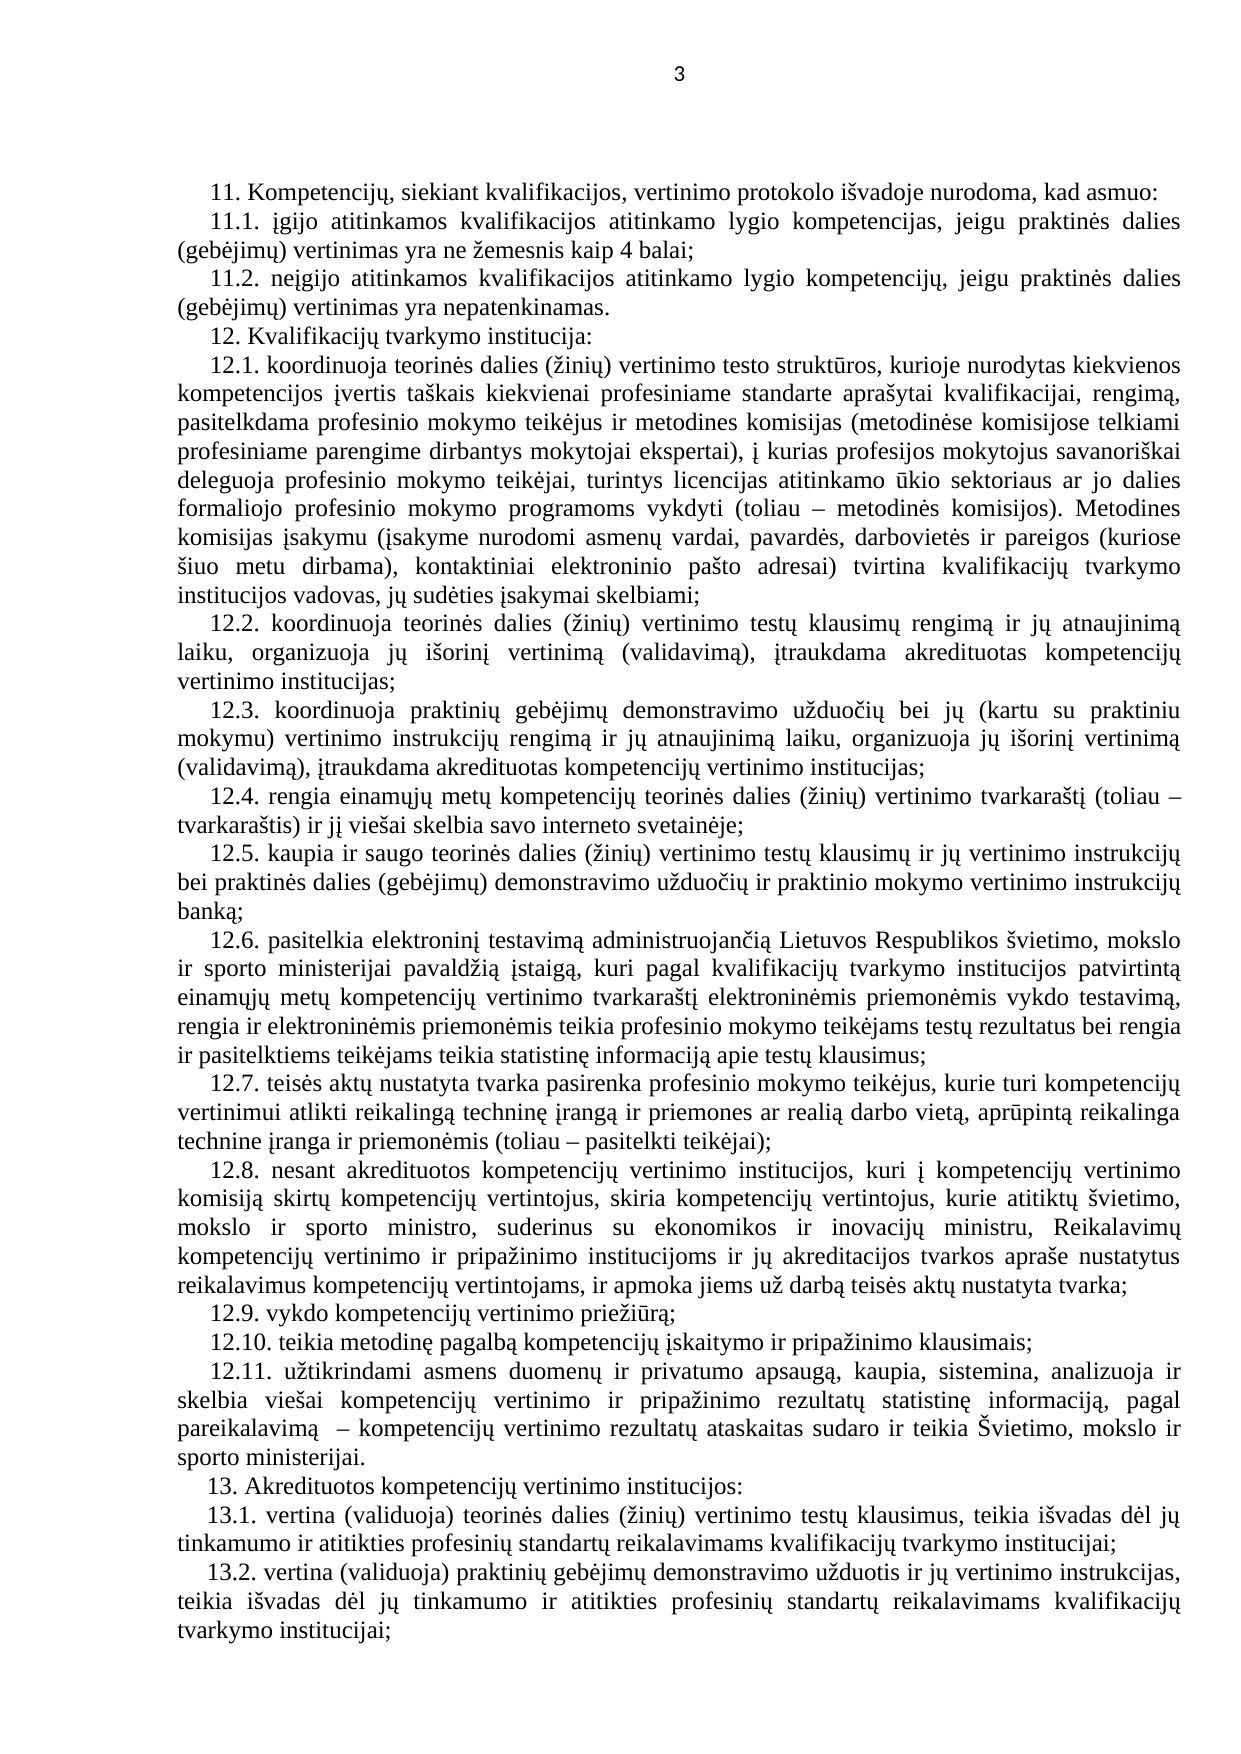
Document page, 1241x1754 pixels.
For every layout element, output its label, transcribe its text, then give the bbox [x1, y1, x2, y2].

text 12.2. koordinuoja teorinės dalies (žinių) vertinimo testų klausimų rengimą ir jų atnaujinimą laiku, organizuoja jų išorinį vertinimą (validavimą), įtraukdama akredituotas kompetencijų vertinimo institucijas; [177, 608, 1182, 695]
text 12.10. teikia metodinę pagalbą kompetencijų įskaitymo ir pripažinimo klausimais; [177, 1327, 1182, 1356]
text 13.2. vertina (validuoja) praktinių gebėjimų demonstravimo užduotis ir jų vertinimo instrukcijas, teikia išvadas dėl jų tinkamumo ir atitikties profesinių standartų reikalavimams kvalifikacijų tvarkymo institucijai; [177, 1557, 1182, 1643]
text 12.5. kaupia ir saugo teorinės dalies (žinių) vertinimo testų klausimų ir jų vertinimo instrukcijų bei praktinės dalies (gebėjimų) demonstravimo užduočių ir praktinio mokymo vertinimo instrukcijų banką; [177, 838, 1182, 925]
text 12.3. koordinuoja praktinių gebėjimų demonstravimo užduočių bei jų (kartu su praktiniu mokymu) vertinimo instrukcijų rengimą ir jų atnaujinimą laiku, organizuoja jų išorinį vertinimą (validavimą), įtraukdama akredituotas kompetencijų vertinimo institucijas; [177, 695, 1182, 781]
text 13. Akredituotos kompetencijų vertinimo institucijos: [177, 1471, 1182, 1500]
text 12.11. užtikrindami asmens duomenų ir privatumo apsaugą, kaupia, sistemina, analizuoja ir skelbia viešai kompetencijų vertinimo ir pripažinimo rezultatų statistinę informaciją, pagal pareikalavimą – kompetencijų vertinimo rezultatų ataskaitas sudaro ir teikia Švietimo, mokslo ir sporto ministerijai. [177, 1356, 1182, 1471]
text 12. Kvalifikacijų tvarkymo institucija: [177, 321, 1182, 350]
text 12.1. koordinuoja teorinės dalies (žinių) vertinimo testo struktūros, kurioje nurodytas kiekvienos kompetencijos įvertis taškais kiekvienai profesiniame standarte aprašytai kvalifikacijai, rengimą, pasitelkdama profesinio mokymo teikėjus ir metodines komisijas (metodinėse komisijose telkiami profesiniame parengime dirbantys mokytojai ekspertai), į kurias profesijos mokytojus savanoriškai deleguoja profesinio mokymo teikėjai, turintys licencijas atitinkamo ūkio sektoriaus ar jo dalies formaliojo profesinio mokymo programoms vykdyti (toliau – metodinės komisijos). Metodines komisijas įsakymu (įsakyme nurodomi asmenų vardai, pavardės, darbovietės ir pareigos (kuriose šiuo metu dirbama), kontaktiniai elektroninio pašto adresai) tvirtina kvalifikacijų tvarkymo institucijos vadovas, jų sudėties įsakymai skelbiami; [177, 350, 1182, 608]
text 11.1. įgijo atitinkamos kvalifikacijos atitinkamo lygio kompetencijas, jeigu praktinės dalies (gebėjimų) vertinimas yra ne žemesnis kaip 4 balai; [177, 206, 1182, 263]
text 12.6. pasitelkia elektroninį testavimą administruojančią Lietuvos Respublikos švietimo, mokslo ir sporto ministerijai pavaldžią įstaigą, kuri pagal kvalifikacijų tvarkymo institucijos patvirtintą einamųjų metų kompetencijų vertinimo tvarkaraštį elektroninėmis priemonėmis vykdo testavimą, rengia ir elektroninėmis priemonėmis teikia profesinio mokymo teikėjams testų rezultatus bei rengia ir pasitelktiems teikėjams teikia statistinę informaciją apie testų klausimus; [177, 925, 1182, 1068]
text 11.2. neįgijo atitinkamos kvalifikacijos atitinkamo lygio kompetencijų, jeigu praktinės dalies (gebėjimų) vertinimas yra nepatenkinamas. [177, 263, 1182, 321]
text 12.4. rengia einamųjų metų kompetencijų teorinės dalies (žinių) vertinimo tvarkaraštį (toliau – tvarkaraštis) ir jį viešai skelbia savo interneto svetainėje; [177, 781, 1182, 838]
text 13.1. vertina (validuoja) teorinės dalies (žinių) vertinimo testų klausimus, teikia išvadas dėl jų tinkamumo ir atitikties profesinių standartų reikalavimams kvalifikacijų tvarkymo institucijai; [177, 1500, 1182, 1557]
text 12.7. teisės aktų nustatyta tvarka pasirenka profesinio mokymo teikėjus, kurie turi kompetencijų vertinimui atlikti reikalingą techninę įrangą ir priemones ar realią darbo vietą, aprūpintą reikalinga technine įranga ir priemonėmis (toliau – pasitelkti teikėjai); [177, 1068, 1182, 1155]
text 12.8. nesant akredituotos kompetencijų vertinimo institucijos, kuri į kompetencijų vertinimo komisiją skirtų kompetencijų vertintojus, skiria kompetencijų vertintojus, kurie atitiktų švietimo, mokslo ir sporto ministro, suderinus su ekonomikos ir inovacijų ministru, Reikalavimų kompetencijų vertinimo ir pripažinimo institucijoms ir jų akreditacijos tvarkos apraše nustatytus reikalavimus kompetencijų vertintojams, ir apmoka jiems už darbą teisės aktų nustatyta tvarka; [177, 1155, 1182, 1298]
text 11. Kompetencijų, siekiant kvalifikacijos, vertinimo protokolo išvadoje nurodoma, kad asmuo: [177, 177, 1182, 206]
text 12.9. vykdo kompetencijų vertinimo priežiūrą; [177, 1298, 1182, 1327]
